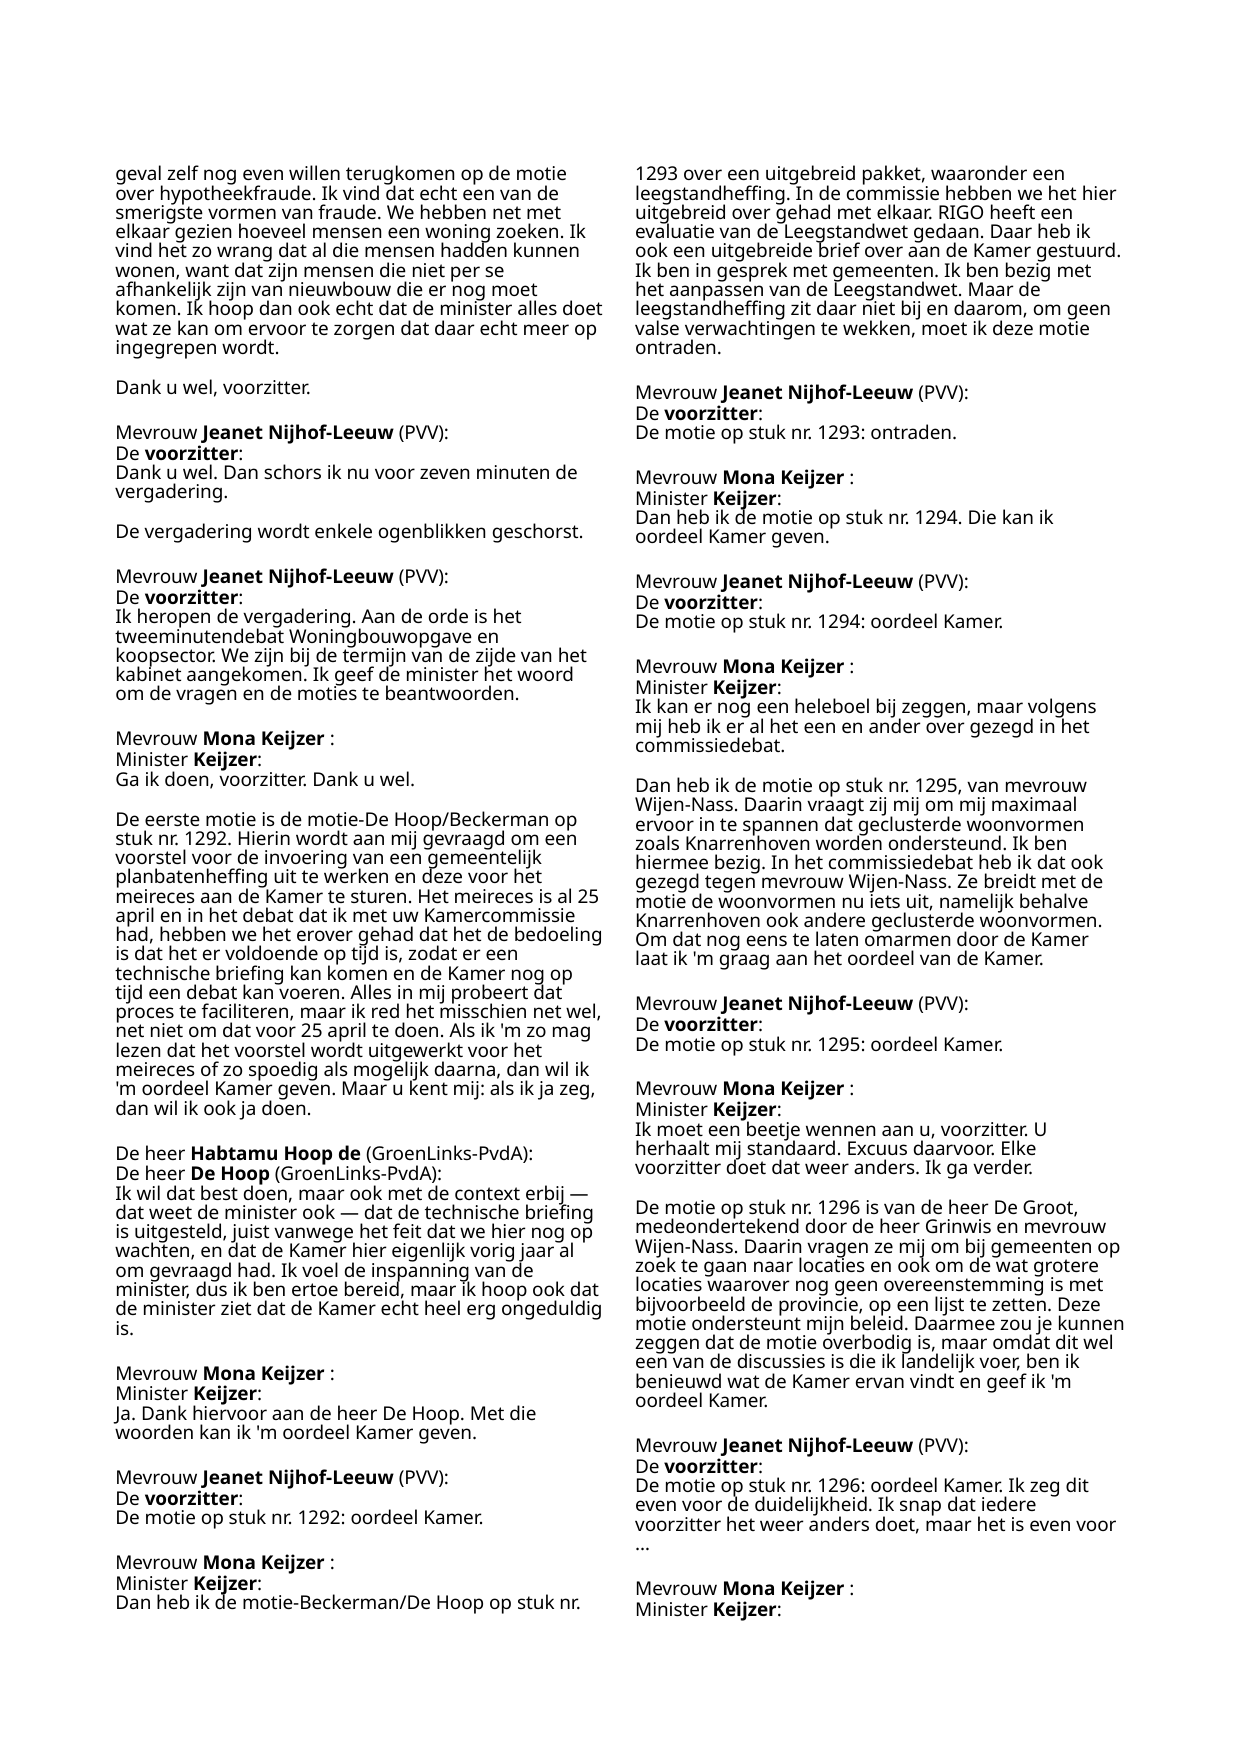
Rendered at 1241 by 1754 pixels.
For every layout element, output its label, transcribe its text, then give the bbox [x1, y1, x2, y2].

text De voorzitter: [115, 589, 605, 608]
text Mevrouw Mona Keijzer : [115, 1360, 605, 1385]
text De voorzitter: [635, 404, 1125, 424]
text Mevrouw Mona Keijzer : [115, 1549, 605, 1575]
text Ik wil dat best doen, maar ook met de context erbij — dat weet de minister ook — dat de technische briefing is uitgesteld, juist vanwege het feit dat we hier nog op wachten, en dat de Kamer hier eigenlijk vorig jaar al om gevraagd had. Ik voel de inspanning van de minister, dus ik ben ertoe bereid, maar ik hoop ook dat de minister ziet dat de Kamer echt heel erg ongeduldig is. [115, 1185, 605, 1339]
text De motie op stuk nr. 1292: oordeel Kamer. [115, 1509, 605, 1528]
text Mevrouw Jeanet Nijhof-Leeuw (PVV): [115, 563, 605, 589]
text Dan heb ik de motie-Beckerman/De Hoop op stuk nr. [115, 1594, 605, 1613]
text Mevrouw Jeanet Nijhof-Leeuw (PVV): [115, 419, 605, 444]
text Ik kan er nog een heleboel bij zeggen, maar volgens mij heb ik er al het een en ander over gezegd in het commissiedebat. [635, 698, 1125, 756]
text Mevrouw Jeanet Nijhof-Leeuw (PVV): [635, 568, 1125, 594]
text De voorzitter: [635, 1458, 1125, 1477]
text Minister Keijzer: [635, 1101, 1125, 1121]
text De motie op stuk nr. 1296: oordeel Kamer. Ik zeg dit even voor de duidelijkheid. Ik snap dat iedere voorzitter het weer anders doet, maar het is even voor … [635, 1477, 1125, 1554]
text De voorzitter: [115, 444, 605, 464]
text De motie op stuk nr. 1295: oordeel Kamer. [635, 1036, 1125, 1055]
text Mevrouw Jeanet Nijhof-Leeuw (PVV): [115, 1464, 605, 1490]
text Minister Keijzer: [115, 1575, 605, 1594]
text geval zelf nog even willen terugkomen op de motie over hypotheekfraude. Ik vind dat echt een van de smerigste vormen van fraude. We hebben net met elkaar gezien hoeveel mensen een woning zoeken. Ik vind het zo wrang dat al die mensen hadden kunnen wonen, want dat zijn mensen die niet per se afhankelijk zijn van nieuwbouw die er nog moet komen. Ik hoop dan ook echt dat de minister alles doet wat ze kan om ervoor te zorgen dat daar echt meer op ingegrepen wordt. [115, 165, 605, 358]
text Minister Keijzer: [635, 490, 1125, 509]
text De voorzitter: [635, 594, 1125, 613]
text Mevrouw Mona Keijzer : [115, 726, 605, 751]
text Mevrouw Mona Keijzer : [635, 1076, 1125, 1101]
text De voorzitter: [115, 1490, 605, 1509]
text De heer De Hoop (GroenLinks-PvdA): [115, 1165, 605, 1185]
text De voorzitter: [635, 1016, 1125, 1036]
text Ga ik doen, voorzitter. Dank u wel. [115, 771, 605, 790]
text Minister Keijzer: [635, 679, 1125, 698]
text Mevrouw Jeanet Nijhof-Leeuw (PVV): [635, 379, 1125, 404]
text Minister Keijzer: [115, 751, 605, 771]
text De vergadering wordt enkele ogenblikken geschorst. [115, 523, 605, 542]
text Minister Keijzer: [115, 1385, 605, 1405]
text Ja. Dank hiervoor aan de heer De Hoop. Met die woorden kan ik 'm oordeel Kamer geven. [115, 1405, 605, 1443]
text 1293 over een uitgebreid pakket, waaronder een leegstandheffing. In de commissie hebben we het hier uitgebreid over gehad met elkaar. RIGO heeft een evaluatie van de Leegstandwet gedaan. Daar heb ik ook een uitgebreide brief over aan de Kamer gestuurd. Ik ben in gesprek met gemeenten. Ik ben bezig met het aanpassen van de Leegstandwet. Maar de leegstandheffing zit daar niet bij en daarom, om geen valse verwachtingen te wekken, moet ik deze motie ontraden. [635, 165, 1125, 358]
text Dan heb ik de motie op stuk nr. 1294. Die kan ik oordeel Kamer geven. [635, 509, 1125, 547]
text Dank u wel, voorzitter. [115, 379, 605, 398]
text Mevrouw Mona Keijzer : [635, 1575, 1125, 1601]
text De motie op stuk nr. 1293: ontraden. [635, 424, 1125, 443]
text Dan heb ik de motie op stuk nr. 1295, van mevrouw Wijen-Nass. Daarin vraagt zij mij om mij maximaal ervoor in te spannen dat geclusterde woonvormen zoals Knarrenhoven worden ondersteund. Ik ben hiermee bezig. In het commissiedebat heb ik dat ook gezegd tegen mevrouw Wijen-Nass. Ze breidt met de motie de woonvormen nu iets uit, namelijk behalve Knarrenhoven ook andere geclusterde woonvormen. Om dat nog eens te laten omarmen door de Kamer laat ik 'm graag aan het oordeel van de Kamer. [635, 777, 1125, 970]
text Ik moet een beetje wennen aan u, voorzitter. U herhaalt mij standaard. Excuus daarvoor. Elke voorzitter doet dat weer anders. Ik ga verder. [635, 1121, 1125, 1178]
text De motie op stuk nr. 1294: oordeel Kamer. [635, 613, 1125, 633]
text De motie op stuk nr. 1296 is van de heer De Groot, medeondertekend door de heer Grinwis en mevrouw Wijen-Nass. Daarin vragen ze mij om bij gemeenten op zoek te gaan naar locaties en ook om de wat grotere locaties waarover nog geen overeenstemming is met bijvoorbeeld de provincie, op een lijst te zetten. Deze motie ondersteunt mijn beleid. Daarmee zou je kunnen zeggen dat de motie overbodig is, maar omdat dit wel een van de discussies is die ik landelijk voer, ben ik benieuwd wat de Kamer ervan vindt en geef ik 'm oordeel Kamer. [635, 1199, 1125, 1411]
text Minister Keijzer: [635, 1601, 1125, 1620]
text Dank u wel. Dan schors ik nu voor zeven minuten de vergadering. [115, 464, 605, 502]
text Mevrouw Jeanet Nijhof-Leeuw (PVV): [635, 1432, 1125, 1458]
text Mevrouw Mona Keijzer : [635, 653, 1125, 679]
text Ik heropen de vergadering. Aan de orde is het tweeminutendebat Woningbouwopgave en koopsector. We zijn bij de termijn van de zijde van het kabinet aangekomen. Ik geef de minister het woord om de vragen en de moties te beantwoorden. [115, 608, 605, 705]
text De eerste motie is de motie-De Hoop/Beckerman op stuk nr. 1292. Hierin wordt aan mij gevraagd om een voorstel voor de invoering van een gemeentelijk planbatenheffing uit te werken en deze voor het meireces aan de Kamer te sturen. Het meireces is al 25 april en in het debat dat ik met uw Kamercommissie had, hebben we het erover gehad dat het de bedoeling is dat het er voldoende op tijd is, zodat er een technische briefing kan komen en de Kamer nog op tijd een debat kan voeren. Alles in mij probeert dat proces te faciliteren, maar ik red het misschien net wel, net niet om dat voor 25 april te doen. Als ik 'm zo mag lezen dat het voorstel wordt uitgewerkt voor het meireces of zo spoedig als mogelijk daarna, dan wil ik 'm oordeel Kamer geven. Maar u kent mij: als ik ja zeg, dan wil ik ook ja doen. [115, 811, 605, 1119]
text Mevrouw Jeanet Nijhof-Leeuw (PVV): [635, 991, 1125, 1016]
text Mevrouw Mona Keijzer : [635, 464, 1125, 490]
text De heer Habtamu Hoop de (GroenLinks-PvdA): [115, 1140, 605, 1165]
